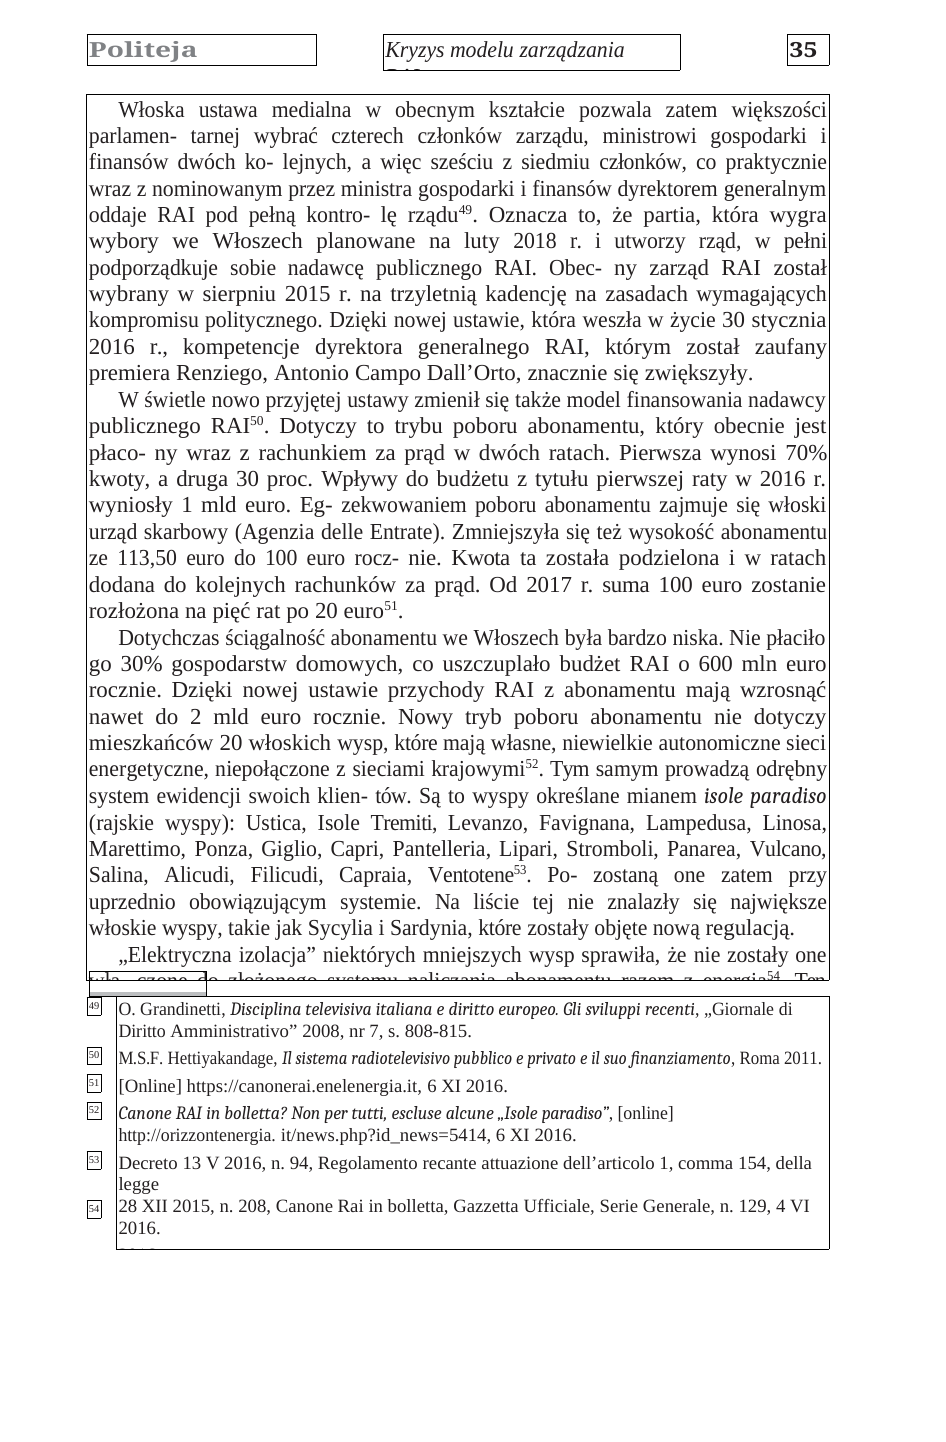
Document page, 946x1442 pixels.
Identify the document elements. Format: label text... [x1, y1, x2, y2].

text 54 [89, 1203, 101, 1214]
text Kryzys modelu zarządzania RAI… [385, 37, 680, 70]
text „Elektryczna izolacja” niektórych mniejszych wysp sprawiła, że nie zostały one włą- czone do złożonego systemu naliczania abonamentu razem z energią54. Ten nowy me- chanizm zakłada, że cztery instytucje, a wśród nich urząd skarbowy, Anagrafe Tributaria [89, 941, 827, 980]
text 49 [89, 1000, 101, 1012]
text 52 [89, 1104, 101, 1116]
text 53 [89, 1153, 101, 1165]
text W świetle nowo przyjętej ustawy zmienił się także model finansowania nadawcy publicznego RAI50. Dotyczy to trybu poboru abonamentu, który obecnie jest płaco- ny wraz z rachunkiem za prąd w dwóch ratach. Pierwsza wynosi 70% kwoty, a druga 30 proc. Wpływy do budżetu z tytułu pierwszej raty w 2016 r. wyniosły 1 mld euro. Eg- zekwowaniem poboru abonamentu zajmuje się włoski urząd skarbowy (Agenzia delle Entrate). Zmniejszyła się też wysokość abonamentu ze 113,50 euro do 100 euro rocz- nie. Kwota ta została podzielona i w ratach dodana do kolejnych rachunków za prąd. Od 2017 r. suma 100 euro zostanie rozłożona na pięć rat po 20 euro51. [89, 386, 827, 623]
text O. Grandinetti, Disciplina televisiva italiana e diritto europeo. Gli sviluppi recenti, „Giornale di Diritto Amministrativo” 2008, nr 7, s. 808-815. [118, 998, 828, 1042]
text Włoska ustawa medialna w obecnym kształcie pozwala zatem większości parlamen- tarnej wybrać czterech członków zarządu, ministrowi gospodarki i finansów dwóch ko- lejnych, a więc sześciu z siedmiu członków, co praktycznie wraz z nominowanym przez ministra gospodarki i finansów dyrektorem generalnym oddaje RAI pod pełną kontro- lę rządu49. Oznacza to, że partia, która wygra wybory we Włoszech planowane na luty 2018 r. i utworzy rząd, w pełni podporządkuje sobie nadawcę publicznego RAI. Obec- ny zarząd RAI został wybrany w sierpniu 2015 r. na trzyletnią kadencję na zasadach wymagających kompromisu politycznego. Dzięki nowej ustawie, która weszła w życie 30 stycznia 2016 r., kompetencje dyrektora generalnego RAI, którym został zaufany premiera Renziego, Antonio Campo Dall’Orto, znacznie się zwiększyły. [89, 96, 827, 386]
text 51 [89, 1077, 101, 1088]
text Decreto 13 V 2016, n. 94, Regolamento recante attuazione dell’articolo 1, comma 154, della legge [118, 1152, 829, 1195]
text Politeja 4(49)/2017 [89, 35, 316, 65]
text M.S.F. Hettiyakandage, Il sistema radiotelevisivo pubblico e privato e il suo finanziamento, Roma 2011. [Online] https://canonerai.enelenergia.it, 6 XI 2016. [118, 1047, 828, 1097]
text 359 [789, 35, 829, 65]
text Dotychczas ściągalność abonamentu we Włoszech była bardzo niska. Nie płaciło go 30% gospodarstw domowych, co uszczuplało budżet RAI o 600 mln euro rocznie. Dzięki nowej ustawie przychody RAI z abonamentu mają wzrosnąć nawet do 2 mld euro rocznie. Nowy tryb poboru abonamentu nie dotyczy mieszkańców 20 włoskich wysp, które mają własne, niewielkie autonomiczne sieci energetyczne, niepołączone z sieciami krajowymi52. Tym samym prowadzą odrębny system ewidencji swoich klien- tów. Są to wyspy określane mianem isole paradiso (rajskie wyspy): Ustica, Isole Tremiti, Levanzo, Favignana, Lampedusa, Linosa, Marettimo, Ponza, Giglio, Capri, Pantelleria, Lipari, Stromboli, Panarea, Vulcano, Salina, Alicudi, Filicudi, Capraia, Ventotene53. Po- zostaną one zatem przy uprzednio obowiązującym systemie. Na liście tej nie znalazły się największe włoskie wyspy, takie jak Sycylia i Sardynia, które zostały objęte nową regulacją. [89, 624, 827, 941]
text 50 [89, 1049, 101, 1061]
text Canone RAI in bolletta? Non per tutti, escluse alcune „Isole paradiso”, [online] http://orizzontenergia. it/news.php?id_news=5414, 6 XI 2016. [118, 1102, 828, 1146]
text 28 XII 2015, n. 208, Canone Rai in bolletta, Gazzetta Ufficiale, Serie Generale, n. 129, 4 VI 2016. [118, 1195, 829, 1238]
